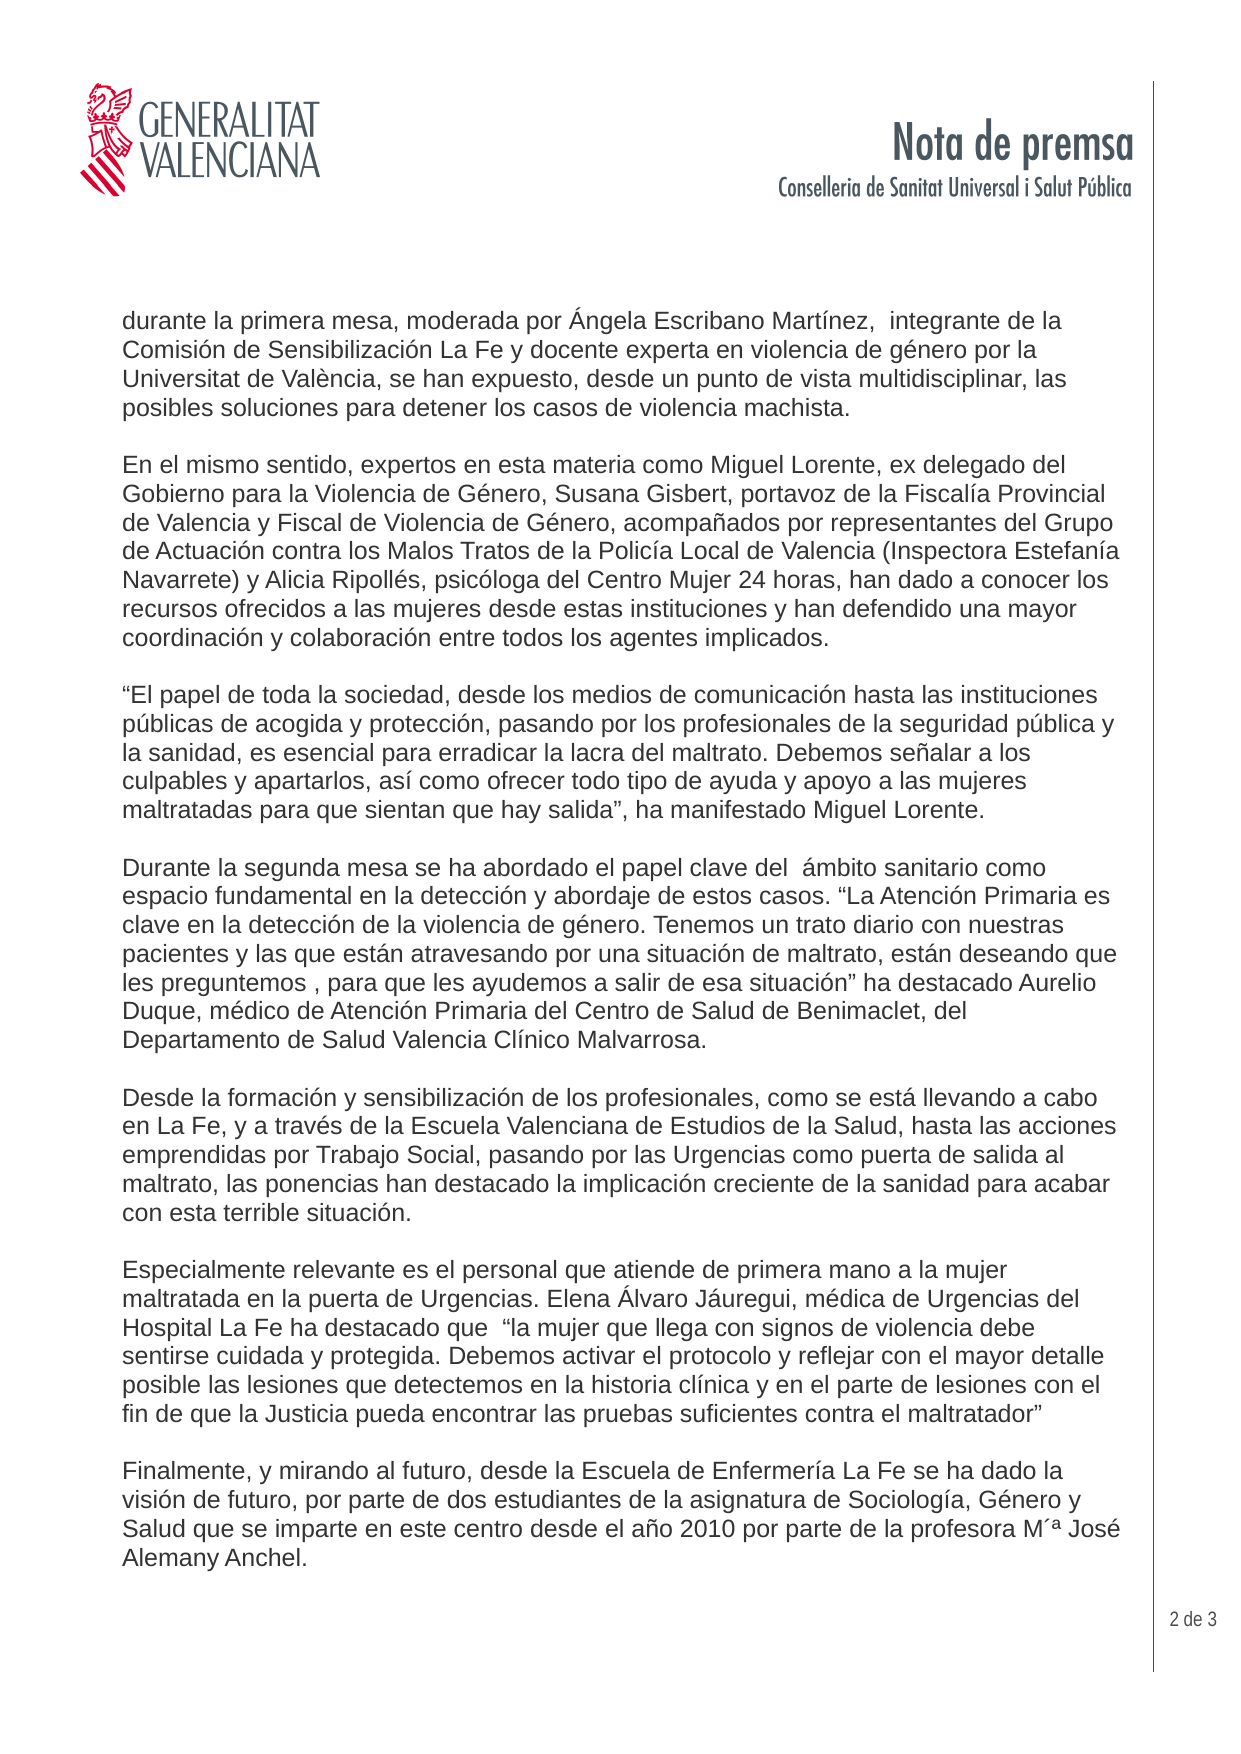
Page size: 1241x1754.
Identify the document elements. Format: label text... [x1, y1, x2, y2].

text Durante la segunda mesa se ha abordado el papel clave del ámbito sanitario como espacio fundamental en la detección y abordaje de estos casos. “La Atención Primaria es clave en la detección de la violencia de género. Tenemos un trato diario con nuestras pacientes y las que están atravesando por una situación de maltrato, están deseando que les preguntemos , para que les ayudemos a salir de esa situación” ha destacado Aurelio Duque, médico de Atención Primaria del Centro de Salud de Benimaclet, del Departamento de Salud Valencia Clínico Malvarrosa. [122, 852, 1123, 1054]
text Especialmente relevante es el personal que atiende de primera mano a la mujer maltratada en la puerta de Urgencias. Elena Álvaro Jáuregui, médica de Urgencias del Hospital La Fe ha destacado que “la mujer que llega con signos de violencia debe sentirse cuidada y protegida. Debemos activar el protocolo y reflejar con el mayor detalle posible las lesiones que detectemos en la historia clínica y en el parte de lesiones con el fin de que la Justicia pueda encontrar las pruebas suficientes contra el maltratador” [122, 1255, 1123, 1427]
picture [0, 0, 1241, 278]
text “El papel de toda la sociedad, desde los medios de comunicación hasta las instituciones públicas de acogida y protección, pasando por los profesionales de la seguridad pública y la sanidad, es esencial para erradicar la lacra del maltrato. Debemos señalar a los culpables y apartarlos, así como ofrecer todo tipo de ayuda y apoyo a las mujeres maltratadas para que sientan que hay salida”, ha manifestado Miguel Lorente. [122, 680, 1123, 824]
text En el mismo sentido, expertos en esta materia como Miguel Lorente, ex delegado del Gobierno para la Violencia de Género, Susana Gisbert, portavoz de la Fiscalía Provincial de Valencia y Fiscal de Violencia de Género, acompañados por representantes del Grupo de Actuación contra los Malos Tratos de la Policía Local de Valencia (Inspectora Estefanía Navarrete) y Alicia Ripollés, psicóloga del Centro Mujer 24 horas, han dado a conocer los recursos ofrecidos a las mujeres desde estas instituciones y han defendido una mayor coordinación y colaboración entre todos los agentes implicados. [122, 450, 1123, 651]
text Finalmente, y mirando al futuro, desde la Escuela de Enfermería La Fe se ha dado la visión de futuro, por parte de dos estudiantes de la asignatura de Sociología, Género y Salud que se imparte en este centro desde el año 2010 por parte de la profesora M´ª José Alemany Anchel. [122, 1456, 1123, 1571]
text Desde la formación y sensibilización de los profesionales, como se está llevando a cabo en La Fe, y a través de la Escuela Valenciana de Estudios de la Salud, hasta las acciones emprendidas por Trabajo Social, pasando por las Urgencias como puerta de salida al maltrato, las ponencias han destacado la implicación creciente de la sanidad para acabar con esta terrible situación. [122, 1082, 1123, 1226]
text durante la primera mesa, moderada por Ángela Escribano Martínez, integrante de la Comisión de Sensibilización La Fe y docente experta en violencia de género por la Universitat de València, se han expuesto, desde un punto de vista multidisciplinar, las posibles soluciones para detener los casos de violencia machista. [122, 306, 1123, 421]
